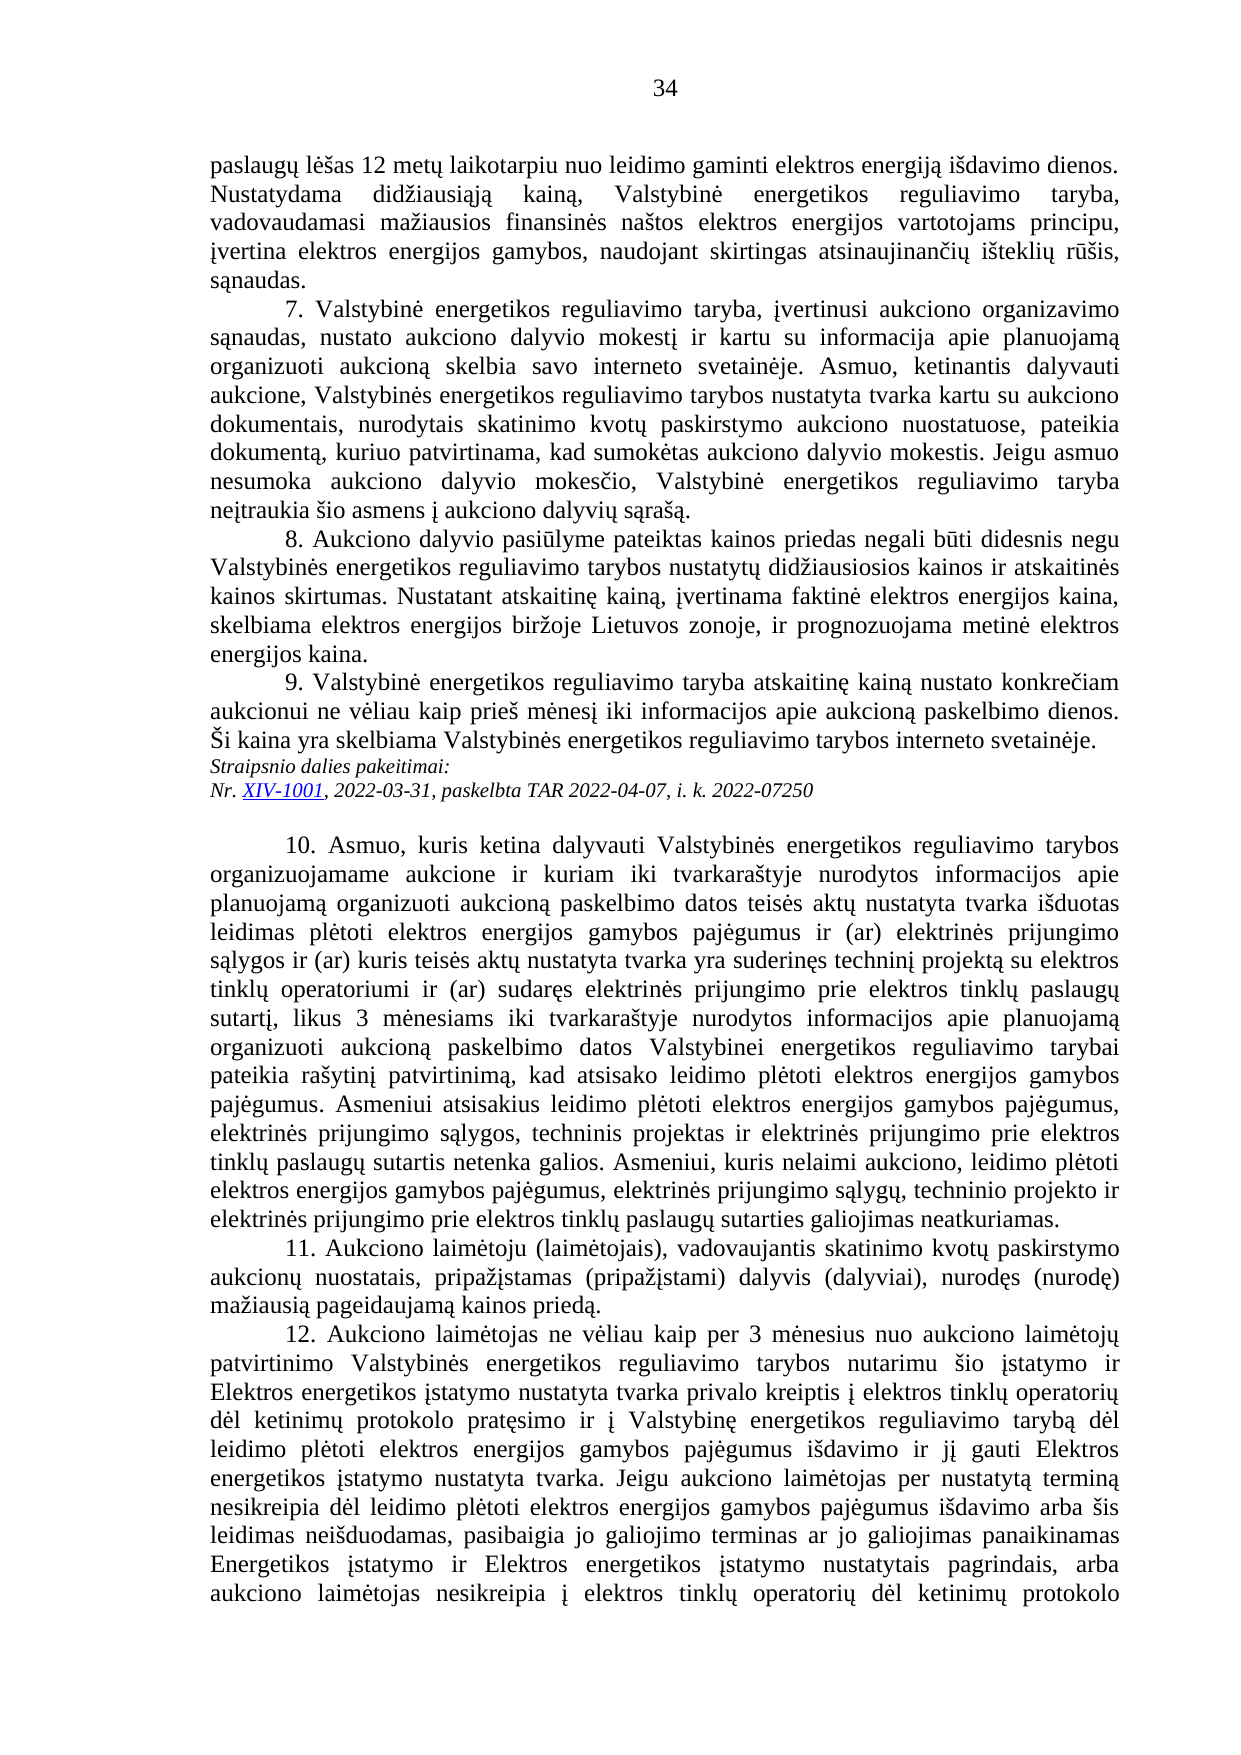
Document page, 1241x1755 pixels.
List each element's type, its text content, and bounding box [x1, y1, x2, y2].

text Straipsnio dalies pakeitimai: [210, 754, 1120, 778]
text 9. Valstybinė energetikos reguliavimo taryba atskaitinę kainą nustato konkrečiam aukcionui ne vėliau kaip prieš mėnesį iki informacijos apie aukcioną paskelbimo dienos. Ši kaina yra skelbiama Valstybinės energetikos reguliavimo tarybos interneto svetainėje. [210, 667, 1120, 754]
text 11. Aukciono laimėtoju (laimėtojais), vadovaujantis skatinimo kvotų paskirstymo aukcionų nuostatais, pripažįstamas (pripažįstami) dalyvis (dalyviai), nurodęs (nurodę) mažiausią pageidaujamą kainos priedą. [210, 1233, 1120, 1319]
text paslaugų lėšas 12 metų laikotarpiu nuo leidimo gaminti elektros energiją išdavimo dienos. Nustatydama didžiausiąją kainą, Valstybinė energetikos reguliavimo taryba, vadovaudamasi mažiausios finansinės naštos elektros energijos vartotojams principu, įvertina elektros energijos gamybos, naudojant skirtingas atsinaujinančių išteklių rūšis, sąnaudas. [210, 150, 1120, 294]
text 10. Asmuo, kuris ketina dalyvauti Valstybinės energetikos reguliavimo tarybos organizuojamame aukcione ir kuriam iki tvarkaraštyje nurodytos informacijos apie planuojamą organizuoti aukcioną paskelbimo datos teisės aktų nustatyta tvarka išduotas leidimas plėtoti elektros energijos gamybos pajėgumus ir (ar) elektrinės prijungimo sąlygos ir (ar) kuris teisės aktų nustatyta tvarka yra suderinęs techninį projektą su elektros tinklų operatoriumi ir (ar) sudaręs elektrinės prijungimo prie elektros tinklų paslaugų sutartį, likus 3 mėnesiams iki tvarkaraštyje nurodytos informacijos apie planuojamą organizuoti aukcioną paskelbimo datos Valstybinei energetikos reguliavimo tarybai pateikia rašytinį patvirtinimą, kad atsisako leidimo plėtoti elektros energijos gamybos pajėgumus. Asmeniui atsisakius leidimo plėtoti elektros energijos gamybos pajėgumus, elektrinės prijungimo sąlygos, techninis projektas ir elektrinės prijungimo prie elektros tinklų paslaugų sutartis netenka galios. Asmeniui, kuris nelaimi aukciono, leidimo plėtoti elektros energijos gamybos pajėgumus, elektrinės prijungimo sąlygų, techninio projekto ir elektrinės prijungimo prie elektros tinklų paslaugų sutarties galiojimas neatkuriamas. [210, 831, 1120, 1233]
text Nr. XIV-1001, 2022-03-31, paskelbta TAR 2022-04-07, i. k. 2022-07250 [210, 778, 1120, 802]
text 8. Aukciono dalyvio pasiūlyme pateiktas kainos priedas negali būti didesnis negu Valstybinės energetikos reguliavimo tarybos nustatytų didžiausiosios kainos ir atskaitinės kainos skirtumas. Nustatant atskaitinę kainą, įvertinama faktinė elektros energijos kaina, skelbiama elektros energijos biržoje Lietuvos zonoje, ir prognozuojama metinė elektros energijos kaina. [210, 524, 1120, 667]
text 12. Aukciono laimėtojas ne vėliau kaip per 3 mėnesius nuo aukciono laimėtojų patvirtinimo Valstybinės energetikos reguliavimo tarybos nutarimu šio įstatymo ir Elektros energetikos įstatymo nustatyta tvarka privalo kreiptis į elektros tinklų operatorių dėl ketinimų protokolo pratęsimo ir į Valstybinę energetikos reguliavimo tarybą dėl leidimo plėtoti elektros energijos gamybos pajėgumus išdavimo ir jį gauti Elektros energetikos įstatymo nustatyta tvarka. Jeigu aukciono laimėtojas per nustatytą terminą nesikreipia dėl leidimo plėtoti elektros energijos gamybos pajėgumus išdavimo arba šis leidimas neišduodamas, pasibaigia jo galiojimo terminas ar jo galiojimas panaikinamas Energetikos įstatymo ir Elektros energetikos įstatymo nustatytais pagrindais, arba aukciono laimėtojas nesikreipia į elektros tinklų operatorių dėl ketinimų protokolo [210, 1319, 1120, 1607]
text 7. Valstybinė energetikos reguliavimo taryba, įvertinusi aukciono organizavimo sąnaudas, nustato aukciono dalyvio mokestį ir kartu su informacija apie planuojamą organizuoti aukcioną skelbia savo interneto svetainėje. Asmuo, ketinantis dalyvauti aukcione, Valstybinės energetikos reguliavimo tarybos nustatyta tvarka kartu su aukciono dokumentais, nurodytais skatinimo kvotų paskirstymo aukciono nuostatuose, pateikia dokumentą, kuriuo patvirtinama, kad sumokėtas aukciono dalyvio mokestis. Jeigu asmuo nesumoka aukciono dalyvio mokesčio, Valstybinė energetikos reguliavimo taryba neįtraukia šio asmens į aukciono dalyvių sąrašą. [210, 294, 1120, 524]
